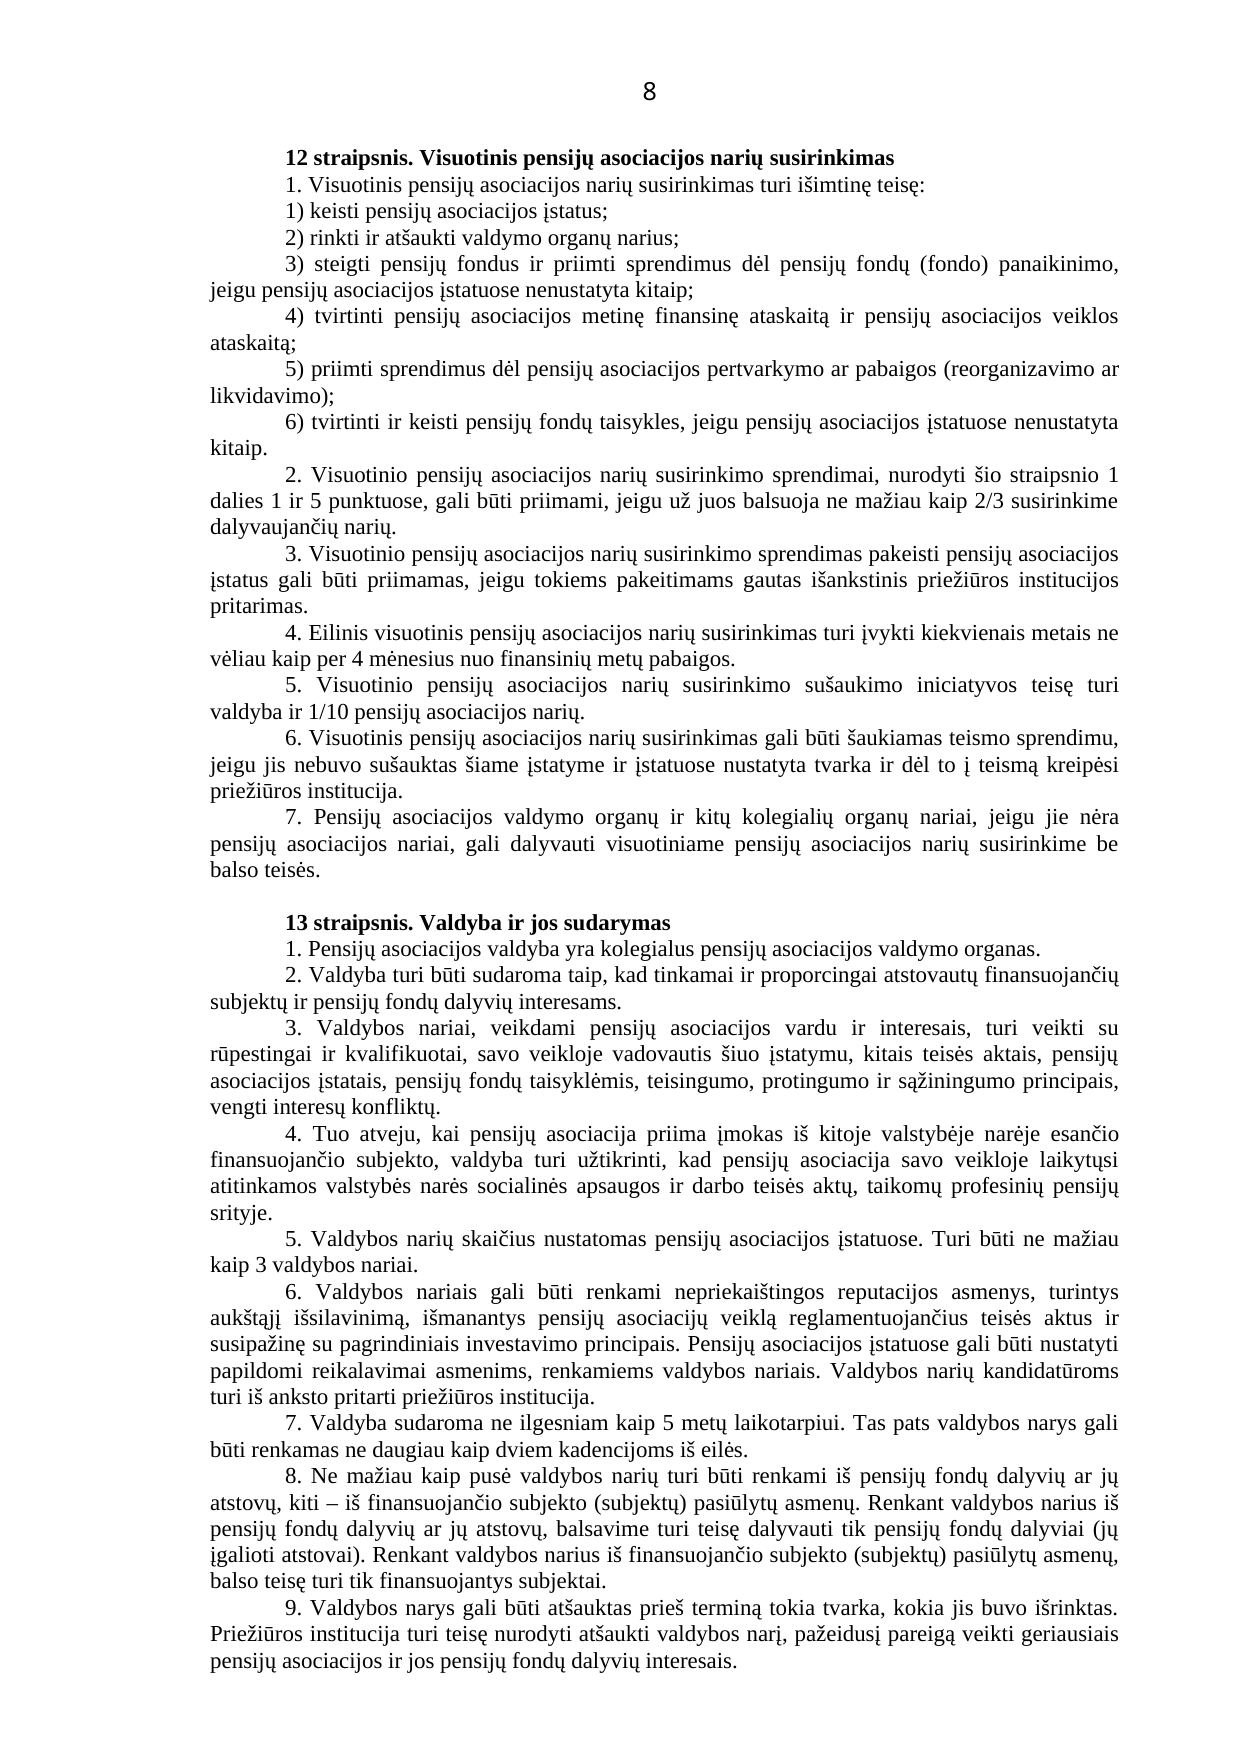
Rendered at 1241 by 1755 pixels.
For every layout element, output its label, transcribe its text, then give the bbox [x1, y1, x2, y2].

text 2) rinkti ir atšaukti valdymo organų narius; [210, 223, 1120, 250]
text 1) keisti pensijų asociacijos įstatus; [210, 197, 1120, 223]
text 4. Tuo atveju, kai pensijų asociacija priima įmokas iš kitoje valstybėje narėje esančio finansuojančio subjekto, valdyba turi užtikrinti, kad pensijų asociacija savo veikloje laikytųsi atitinkamos valstybės narės socialinės apsaugos ir darbo teisės aktų, taikomų profesinių pensijų srityje. [210, 1119, 1120, 1225]
text 5. Visuotinio pensijų asociacijos narių susirinkimo sušaukimo iniciatyvos teisę turi valdyba ir 1/10 pensijų asociacijos narių. [210, 672, 1120, 724]
text 5) priimti sprendimus dėl pensijų asociacijos pertvarkymo ar pabaigos (reorganizavimo ar likvidavimo); [210, 355, 1120, 408]
text 6) tvirtinti ir keisti pensijų fondų taisykles, jeigu pensijų asociacijos įstatuose nenustatyta kitaip. [210, 408, 1120, 461]
text 1. Pensijų asociacijos valdyba yra kolegialus pensijų asociacijos valdymo organas. [210, 935, 1120, 961]
text 7. Valdyba sudaroma ne ilgesniam kaip 5 metų laikotarpiui. Tas pats valdybos narys gali būti renkamas ne daugiau kaip dviem kadencijoms iš eilės. [210, 1409, 1120, 1462]
text 3. Visuotinio pensijų asociacijos narių susirinkimo sprendimas pakeisti pensijų asociacijos įstatus gali būti priimamas, jeigu tokiems pakeitimams gautas išankstinis priežiūros institucijos pritarimas. [210, 540, 1120, 619]
text 3) steigti pensijų fondus ir priimti sprendimus dėl pensijų fondų (fondo) panaikinimo, jeigu pensijų asociacijos įstatuose nenustatyta kitaip; [210, 250, 1120, 303]
text 12 straipsnis. Visuotinis pensijų asociacijos narių susirinkimas [210, 144, 1120, 171]
text 9. Valdybos narys gali būti atšauktas prieš terminą tokia tvarka, kokia jis buvo išrinktas. Priežiūros institucija turi teisę nurodyti atšaukti valdybos narį, pažeidusį pareigą veikti geriausiais pensijų asociacijos ir jos pensijų fondų dalyvių interesais. [210, 1594, 1120, 1673]
text 5. Valdybos narių skaičius nustatomas pensijų asociacijos įstatuose. Turi būti ne mažiau kaip 3 valdybos nariai. [210, 1225, 1120, 1278]
text 2. Valdyba turi būti sudaroma taip, kad tinkamai ir proporcingai atstovautų finansuojančių subjektų ir pensijų fondų dalyvių interesams. [210, 961, 1120, 1014]
text 7. pensijų asociacijos valdymo organų ir kitų kolegialių organų nariai, jeigu jie nėra pensijų asociacijos nariai, gali dalyvauti visuotiniame pensijų asociacijos narių susirinkime be balso teisės. [210, 803, 1120, 882]
text 6. Visuotinis pensijų asociacijos narių susirinkimas gali būti šaukiamas teismo sprendimu, jeigu jis nebuvo sušauktas šiame įstatyme ir įstatuose nustatyta tvarka ir dėl to į teismą kreipėsi priežiūros institucija. [210, 724, 1120, 803]
text 4. Eilinis visuotinis pensijų asociacijos narių susirinkimas turi įvykti kiekvienais metais ne vėliau kaip per 4 mėnesius nuo finansinių metų pabaigos. [210, 619, 1120, 672]
text 8. Ne mažiau kaip pusė valdybos narių turi būti renkami iš pensijų fondų dalyvių ar jų atstovų, kiti – iš finansuojančio subjekto (subjektų) pasiūlytų asmenų. Renkant valdybos narius iš pensijų fondų dalyvių ar jų atstovų, balsavime turi teisę dalyvauti tik pensijų fondų dalyviai (jų įgalioti atstovai). Renkant valdybos narius iš finansuojančio subjekto (subjektų) pasiūlytų asmenų, balso teisę turi tik finansuojantys subjektai. [210, 1462, 1120, 1594]
text 2. Visuotinio pensijų asociacijos narių susirinkimo sprendimai, nurodyti šio straipsnio 1 dalies 1 ir 5 punktuose, gali būti priimami, jeigu už juos balsuoja ne mažiau kaip 2/3 susirinkime dalyvaujančių narių. [210, 461, 1120, 540]
text 6. Valdybos nariais gali būti renkami nepriekaištingos reputacijos asmenys, turintys aukštąjį išsilavinimą, išmanantys pensijų asociacijų veiklą reglamentuojančius teisės aktus ir susipažinę su pagrindiniais investavimo principais. Pensijų asociacijos įstatuose gali būti nustatyti papildomi reikalavimai asmenims, renkamiems valdybos nariais. Valdybos narių kandidatūroms turi iš anksto pritarti priežiūros institucija. [210, 1278, 1120, 1409]
text 13 straipsnis. Valdyba ir jos sudarymas [210, 909, 1120, 935]
text 1. Visuotinis pensijų asociacijos narių susirinkimas turi išimtinę teisę: [210, 171, 1120, 197]
text 3. Valdybos nariai, veikdami pensijų asociacijos vardu ir interesais, turi veikti su rūpestingai ir kvalifikuotai, savo veikloje vadovautis šiuo įstatymu, kitais teisės aktais, pensijų asociacijos įstatais, pensijų fondų taisyklėmis, teisingumo, protingumo ir sąžiningumo principais, vengti interesų konfliktų. [210, 1014, 1120, 1119]
text 4) tvirtinti pensijų asociacijos metinę finansinę ataskaitą ir pensijų asociacijos veiklos ataskaitą; [210, 303, 1120, 355]
